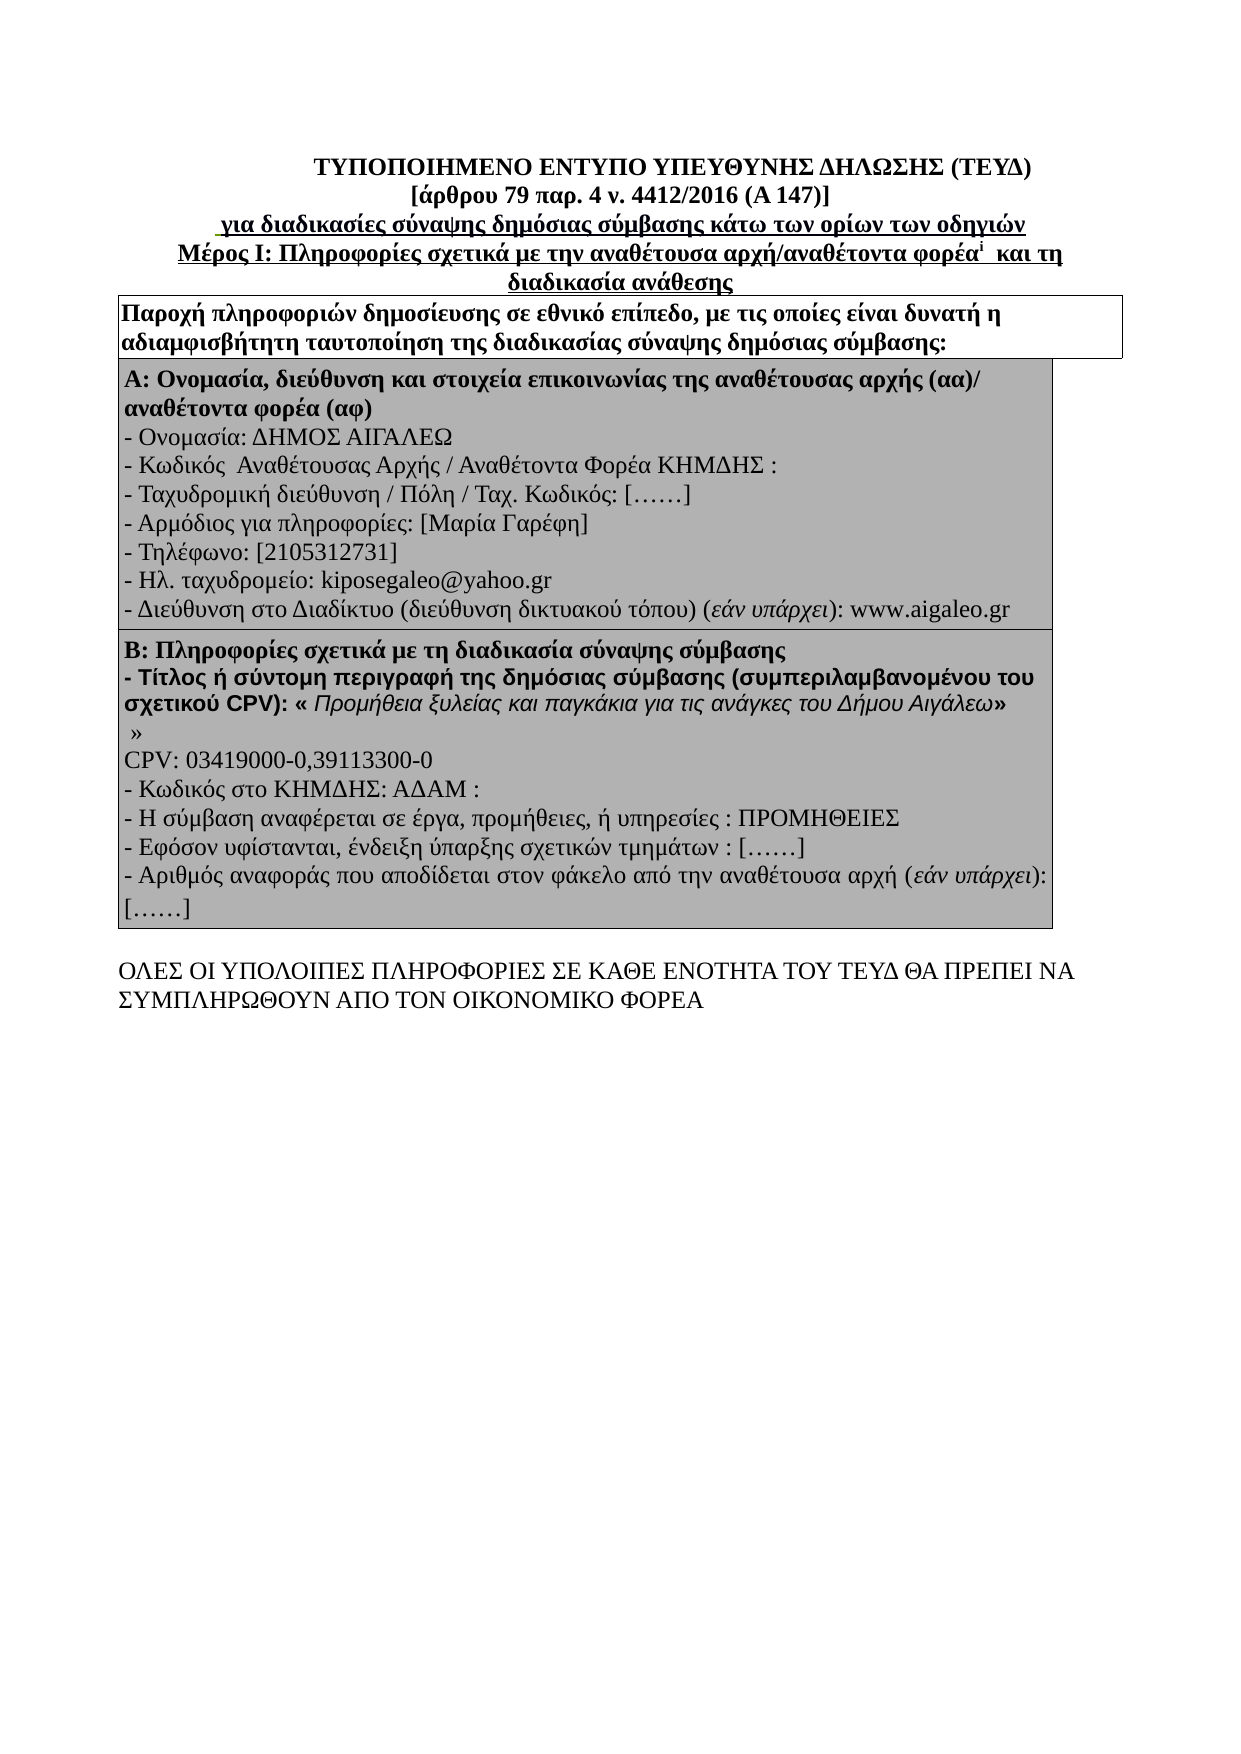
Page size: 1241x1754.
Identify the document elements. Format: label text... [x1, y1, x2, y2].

table_header Α: Ονομασία, διεύθυνση και στοιχεία επικοινωνίας της αναθέτουσας αρχής (αα)/ αναθέτοντα φορέα (αφ) - Ονομασία: ΔΗΜΟΣ ΑΙΓΑΛΕΩ - Κωδικός Αναθέτουσας Αρχής / Αναθέτοντα Φορέα ΚΗΜΔΗΣ : - Ταχυδρομική διεύθυνση / Πόλη / Ταχ. Κωδικός: [……] - Αρμόδιος για πληροφορίες: [Μαρία Γαρέφη] - Τηλέφωνο: [2105312731] - Ηλ. ταχυδρομείο: kiposegaleo@yahoo.gr - Διεύθυνση στο Διαδίκτυο (διεύθυνση δικτυακού τόπου) (εάν υπάρχει): www.aigaleo.gr [119, 359, 1052, 629]
table_cell Β: Πληροφορίες σχετικά με τη διαδικασία σύναψης σύμβασης - Τίτλος ή σύντομη περιγραφή της δημόσιας σύμβασης (συμπεριλαμβανομένου του σχετικού CPV): « Προμήθεια ξυλείας και παγκάκια για τις ανάγκες του Δήμου Αιγάλεω» » CPV: 03419000-0,39113300-0 - Κωδικός στο ΚΗΜΔΗΣ: ΑΔΑΜ : - Η σύμβαση αναφέρεται σε έργα, προμήθειες, ή υπηρεσίες : ΠΡΟΜΗΘΕΙΕΣ - Εφόσον υφίστανται, ένδειξη ύπαρξης σχετικών τμημάτων : [……] - Αριθμός αναφοράς που αποδίδεται στον φάκελο από την αναθέτουσα αρχή (εάν υπάρχει): [……] [119, 630, 1052, 928]
text [άρθρου 79 παρ. 4 ν. 4412/2016 (Α 147)] [118, 180, 1122, 209]
text ΟΛΕΣ ΟΙ ΥΠΟΛΟΙΠΕΣ ΠΛΗΡΟΦΟΡΙΕΣ ΣΕ ΚΑΘΕ ΕΝΟΤΗΤΑ ΤΟΥ ΤΕΥΔ ΘΑ ΠΡΕΠΕΙ ΝΑ ΣΥΜΠΛΗΡΩΘΟΥΝ ΑΠΟ ΤΟΝ ΟΙΚΟΝΟΜΙΚΟ ΦΟΡΕΑ [118, 956, 1122, 1014]
text ΤΥΠΟΠΟΙΗΜΕΝΟ ΕΝΤΥΠΟ ΥΠΕΥΘΥΝΗΣ ΔΗΛΩΣΗΣ (TEΥΔ) [223, 152, 1122, 180]
text για διαδικασίες σύναψης δημόσιας σύμβασης κάτω των ορίων των οδηγιών [118, 209, 1122, 238]
text Παροχή πληροφοριών δημοσίευσης σε εθνικό επίπεδο, με τις οποίες είναι δυνατή η αδιαμφισβήτητη ταυτοποίηση της διαδικασίας σύναψης δημόσιας σύμβασης: [119, 296, 1122, 358]
text Μέρος Ι: Πληροφορίες σχετικά με την αναθέτουσα αρχή/αναθέτοντα φορέα και τη διαδικασία ανάθεσης [118, 238, 1122, 295]
